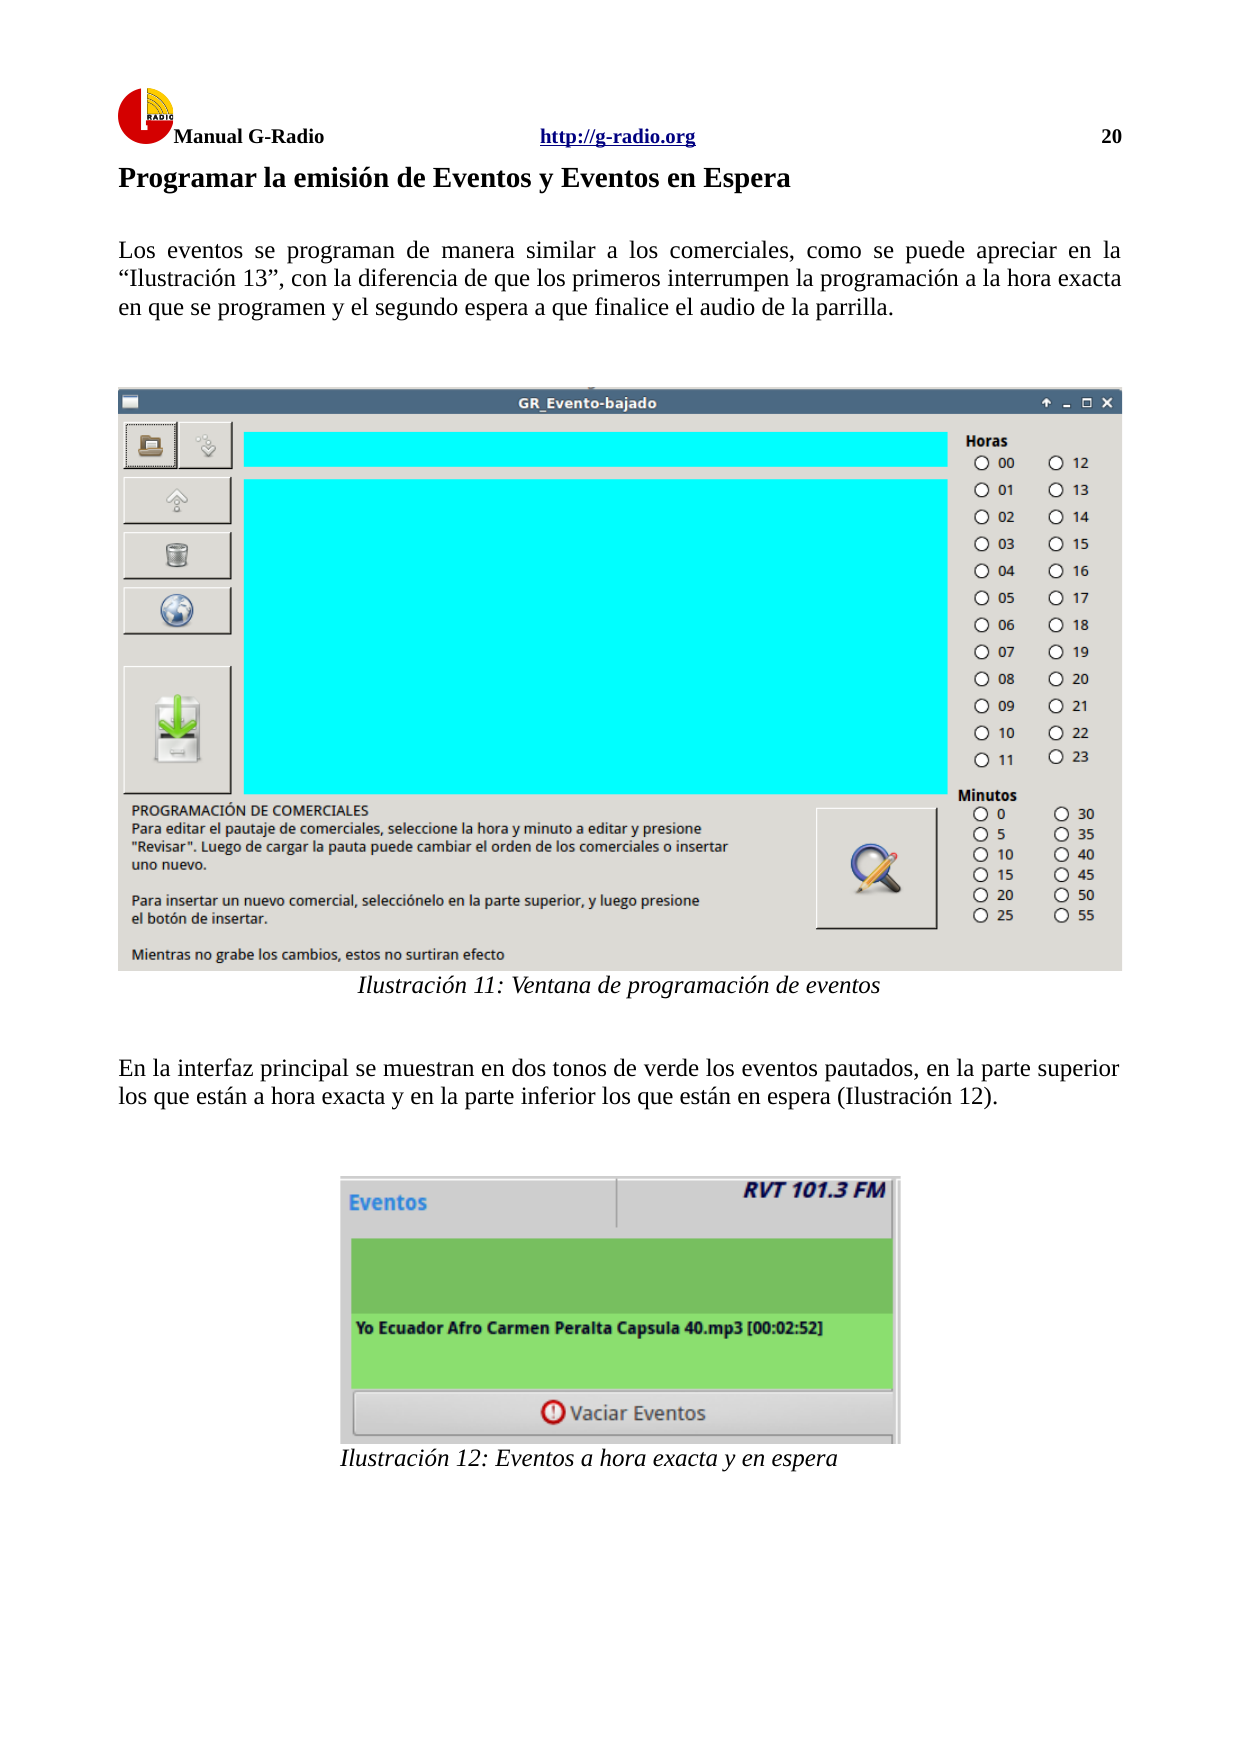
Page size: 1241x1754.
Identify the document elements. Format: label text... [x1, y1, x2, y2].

text Ilustración 11: Ventana de programación de eventos [118, 971, 1122, 999]
text En la interfaz principal se muestran en dos tonos de verde los eventos pautados, en la parte superior los que están a hora exacta y en la parte inferior los que están en espera (Ilustración 12). [118, 1053, 1122, 1110]
picture [118, 88, 174, 144]
text Los eventos se programan de manera similar a los comerciales, como se puede apreciar en la “Ilustración 13”, con la diferencia de que los primeros interrumpen la programación a la hora exacta en que se programen y el segundo espera a que finalice el audio de la parrilla. [118, 235, 1122, 321]
subtitle Programar la emisión de Eventos y Eventos en Espera [118, 160, 1122, 193]
picture [339, 1176, 901, 1444]
picture [118, 387, 1123, 971]
text Ilustración 12: Eventos a hora exacta y en espera [340, 1444, 901, 1472]
